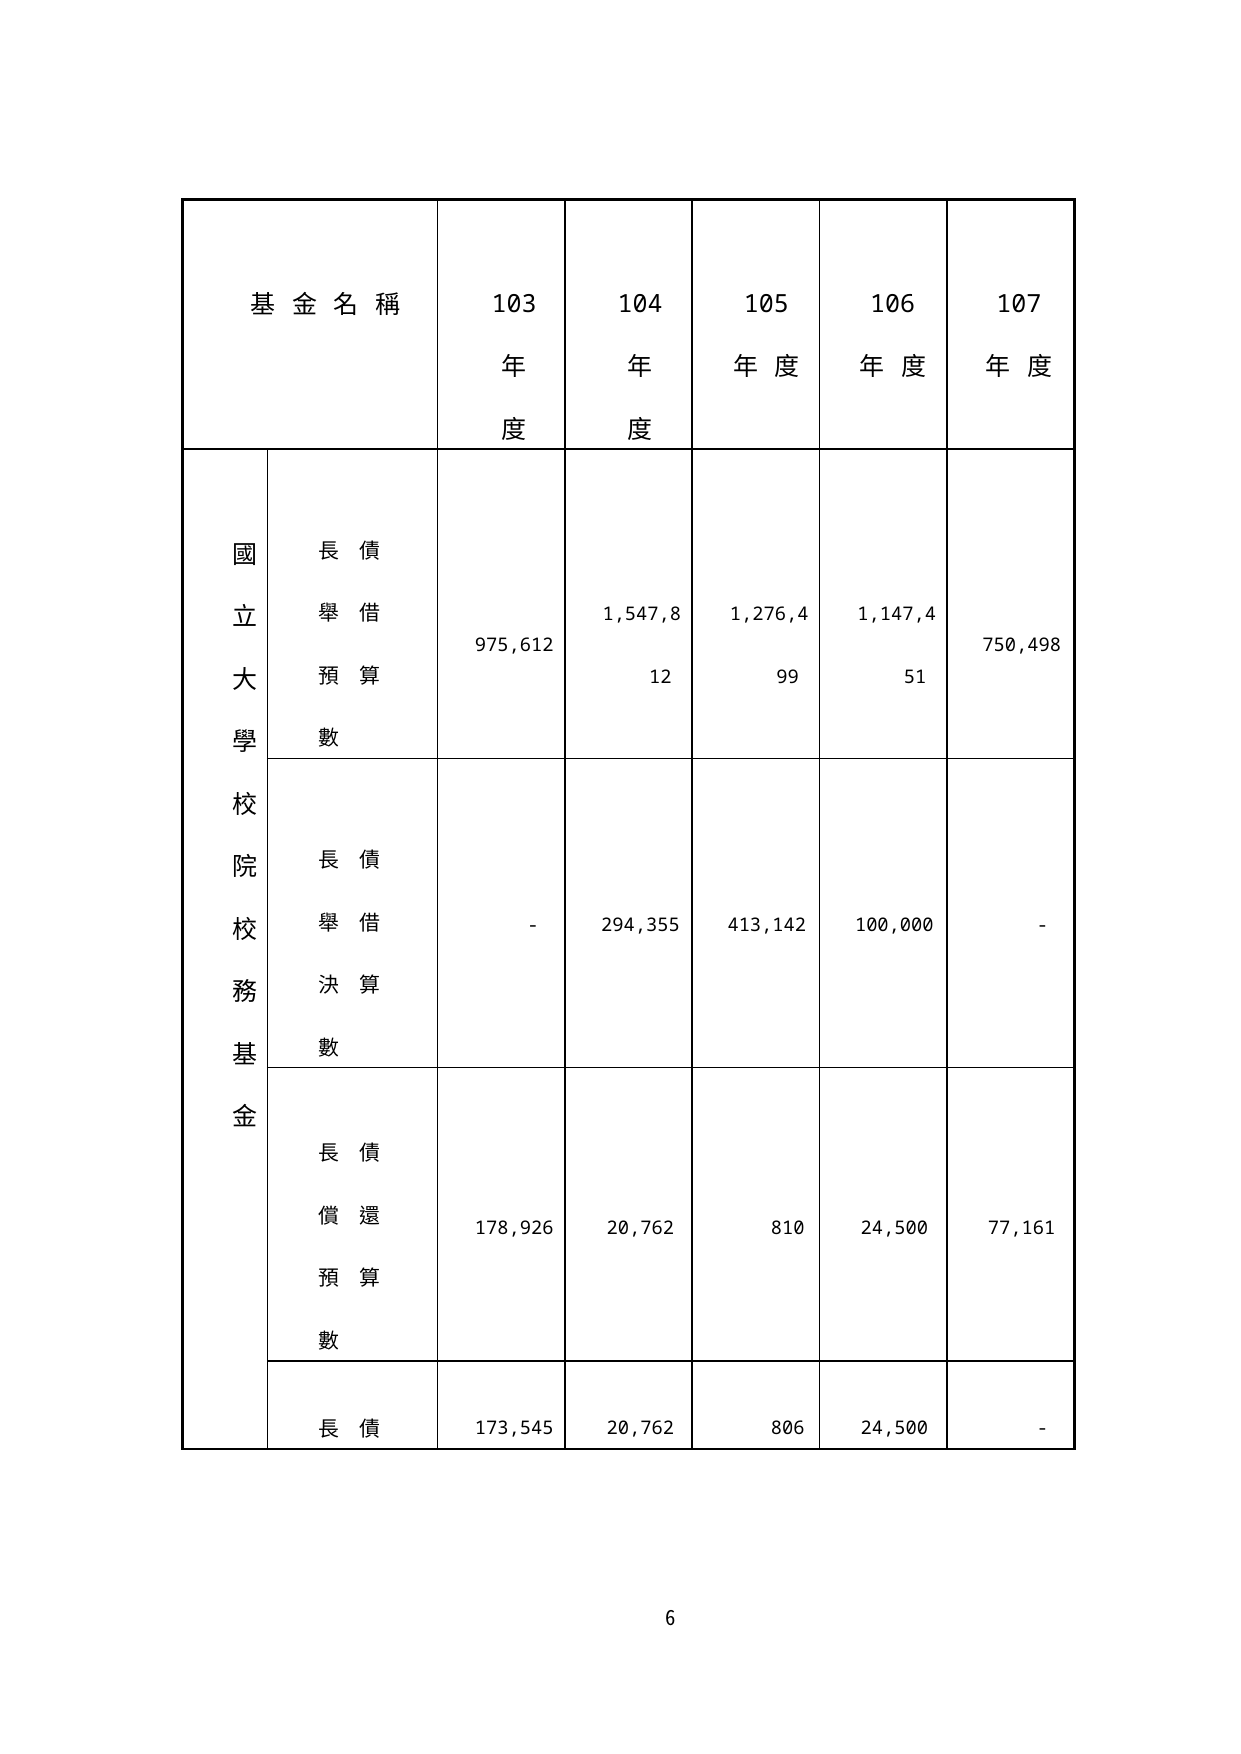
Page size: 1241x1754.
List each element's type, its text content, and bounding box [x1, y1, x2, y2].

table_cell 長債舉借預算數 [268, 450, 437, 757]
table_cell 750,498 [948, 450, 1073, 757]
table_cell 20,762 [566, 1068, 691, 1360]
table_cell 77,161 [948, 1068, 1073, 1360]
table_cell 975,612 [438, 450, 564, 757]
table_header 103年度 [438, 201, 564, 448]
table_cell 20,762 [566, 1362, 691, 1448]
table_cell - [948, 759, 1073, 1067]
table_header 基金名稱 [184, 201, 437, 448]
table_cell 長債舉借決算數 [268, 759, 437, 1067]
table_cell 294,355 [566, 759, 691, 1067]
table_cell 24,500 [820, 1362, 946, 1448]
table_cell 長債 [268, 1362, 437, 1448]
table_cell 810 [693, 1068, 819, 1360]
table_header 107年度 [948, 201, 1073, 448]
table_cell - [948, 1362, 1073, 1448]
table_cell 1,147,451 [820, 450, 946, 757]
table_cell - [438, 759, 564, 1067]
table_cell 178,926 [438, 1068, 564, 1360]
table_cell 24,500 [820, 1068, 946, 1360]
table_cell 長債償還預算數 [268, 1068, 437, 1360]
table_cell 413,142 [693, 759, 819, 1067]
table_cell 1,276,499 [693, 450, 819, 757]
table_header 104年度 [566, 201, 691, 448]
table_cell 173,545 [438, 1362, 564, 1448]
table_cell 100,000 [820, 759, 946, 1067]
table_header 105年度 [693, 201, 819, 448]
table_cell 1,547,812 [566, 450, 691, 757]
table_header 106年度 [820, 201, 946, 448]
table_cell 806 [693, 1362, 819, 1448]
table_cell 國立大學校院校務基金 [184, 450, 267, 1448]
